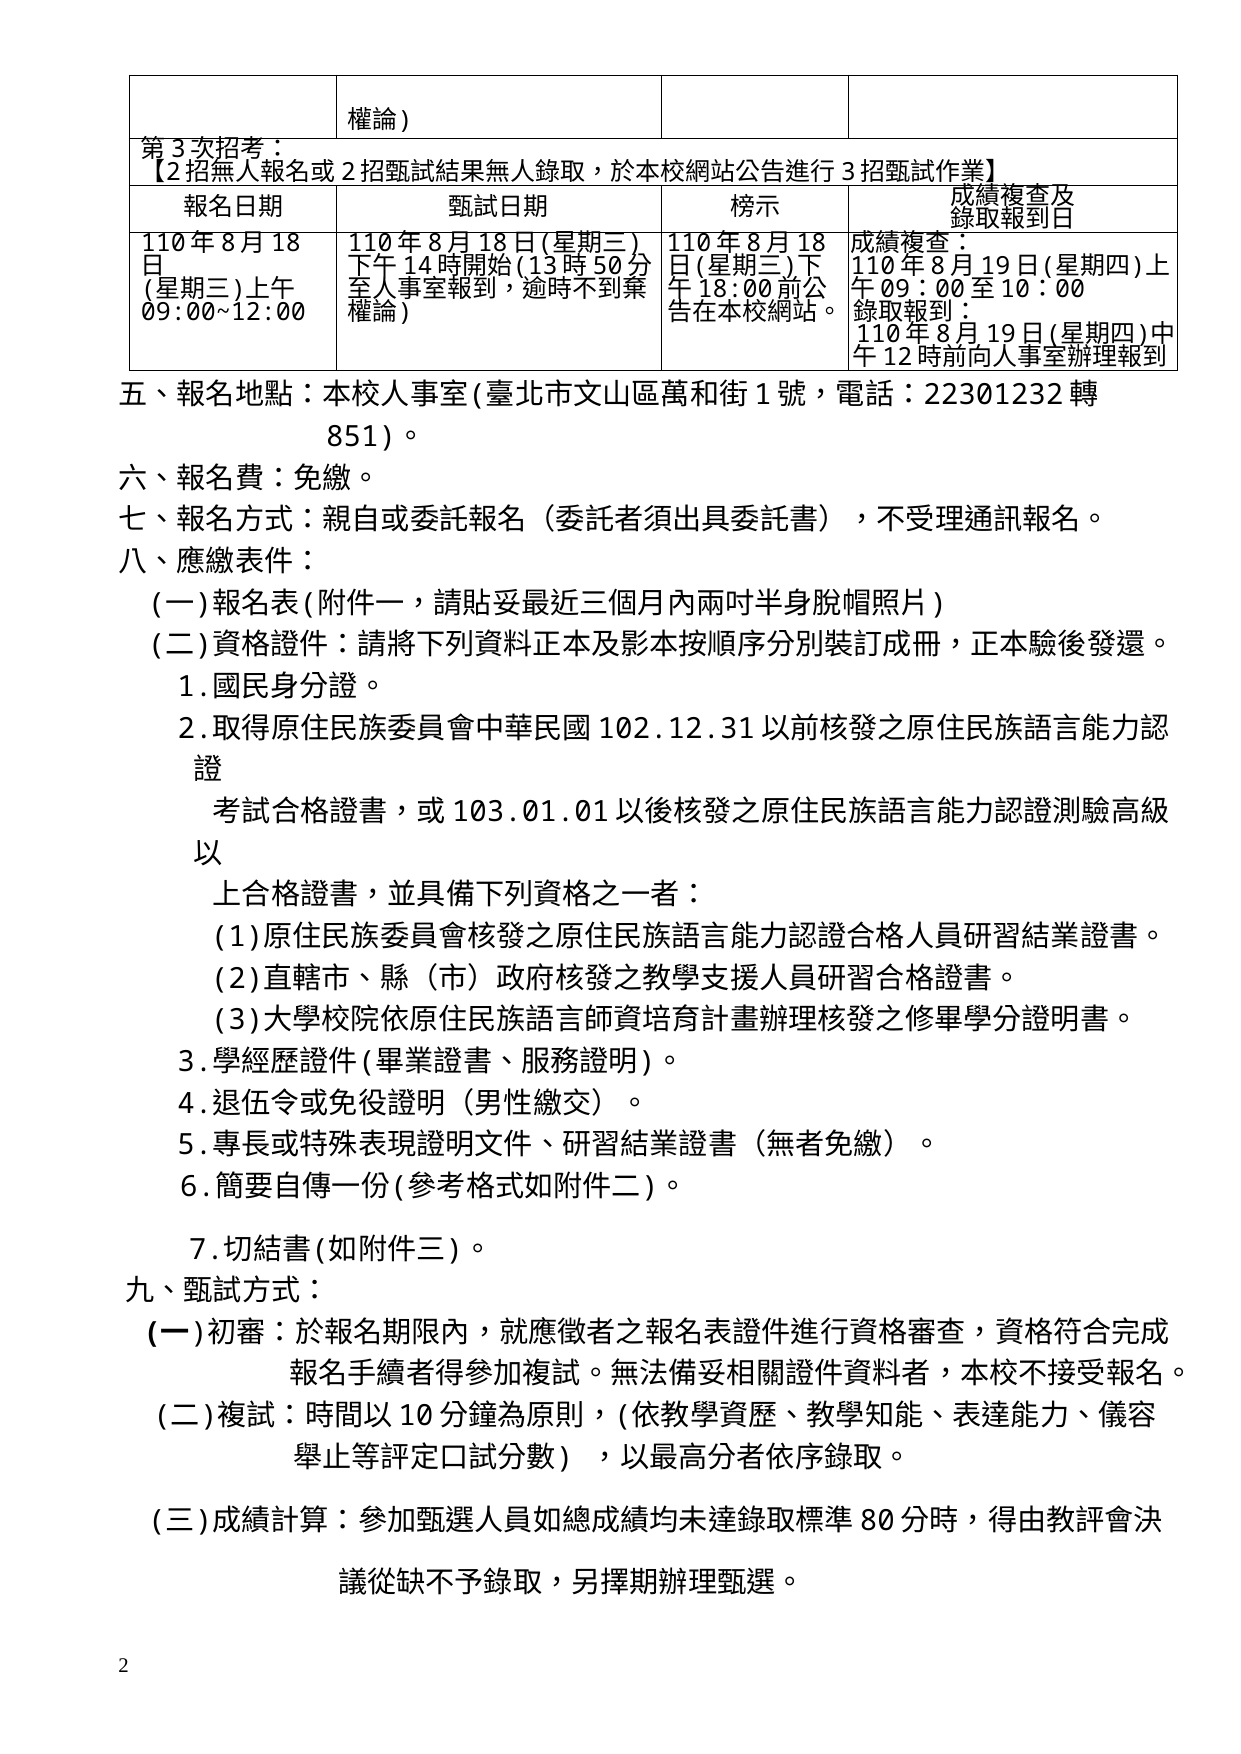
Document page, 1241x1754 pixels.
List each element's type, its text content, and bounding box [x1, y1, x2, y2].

table_cell 成績複查及 錄取報到日 [849, 186, 1177, 232]
text (三)成績計算：參加甄選人員如總成績均未達錄取標準80分時，得由教評會決議從缺不予錄取，另擇期辦理甄選。 [148, 1476, 1181, 1601]
text (一)初審：於報名期限內，就應徵者之報名表證件進行資格審查，資格符合完成報名手續者得參加複試。無法備妥相關證件資料者，本校不接受報名。 [143, 1309, 1181, 1392]
table_cell 成績複查： 110年8月19日(星期四)上午09：00至10：00 錄取報到： 110年8月19日(星期四)中午12時前向人事室辦理報到 [849, 233, 1177, 370]
table_cell 甄試日期 [337, 186, 661, 232]
text 1.國民身分證。 [176, 663, 1181, 705]
text 5.專長或特殊表現證明文件、研習結業證書（無者免繳）。 [176, 1121, 1181, 1163]
text 2.取得原住民族委員會中華民國102.12.31以前核發之原住民族語言能力認證 [177, 705, 1181, 788]
table_cell 110年8月18日(星期三)下午18:00前公告在本校網站。 [662, 233, 848, 370]
text 八、應繳表件： [118, 538, 1181, 580]
text 4.退伍令或免役證明（男性繳交）。 [176, 1080, 1181, 1121]
text 七、報名方式：親自或委託報名（委託者須出具委託書），不受理通訊報名。 [118, 496, 1181, 538]
text (二)資格證件：請將下列資料正本及影本按順序分別裝訂成冊，正本驗後發還。 [148, 621, 1181, 663]
text 六、報名費：免繳。 [118, 455, 1181, 496]
table_cell [849, 76, 1177, 138]
table_cell 報名日期 [130, 186, 336, 232]
text 3.學經歷證件(畢業證書、服務證明)。 [176, 1038, 1181, 1080]
text (一)報名表(附件一，請貼妥最近三個月內兩吋半身脫帽照片) [148, 580, 1181, 621]
table_cell [130, 76, 336, 138]
text 6.簡要自傳一份(參考格式如附件二)。 [162, 1163, 1181, 1205]
text 上合格證書，並具備下列資格之一者： (1)原住民族委員會核發之原住民族語言能力認證合格人員研習結業證書。 (2)直轄市、縣（市）政府核發之教學支援人員研習合格證書。 (3)大學校院依原住民族語言師資培育計畫辦理核發之修畢學分證明書。 [177, 871, 1181, 1038]
text 五、報名地點：本校人事室(臺北市文山區萬和街1號，電話：22301232轉851)。 [118, 371, 1181, 455]
table_cell 110年8月18日(星期三) 下午14時開始(13時50分至人事室報到，逾時不到棄權論) [337, 233, 661, 370]
table_cell [662, 76, 848, 138]
text (二)複試：時間以10分鐘為原則，(依教學資歷、教學知能、表達能力、儀容舉止等評定口試分數) ，以最高分者依序錄取。 [118, 1392, 1181, 1476]
text 九、甄試方式： [90, 1267, 1181, 1309]
table_cell 權論) [337, 76, 661, 138]
text 7.切結書(如附件三)。 [118, 1205, 1181, 1267]
table_cell 第3次招考： 【2招無人報名或2招甄試結果無人錄取，於本校網站公告進行3招甄試作業】 [130, 139, 1177, 185]
text 考試合格證書，或103.01.01以後核發之原住民族語言能力認證測驗高級以 [177, 788, 1181, 871]
table_cell 110年8月18日 (星期三)上午09:00~12:00 [130, 233, 336, 370]
table_cell 榜示 [662, 186, 848, 232]
